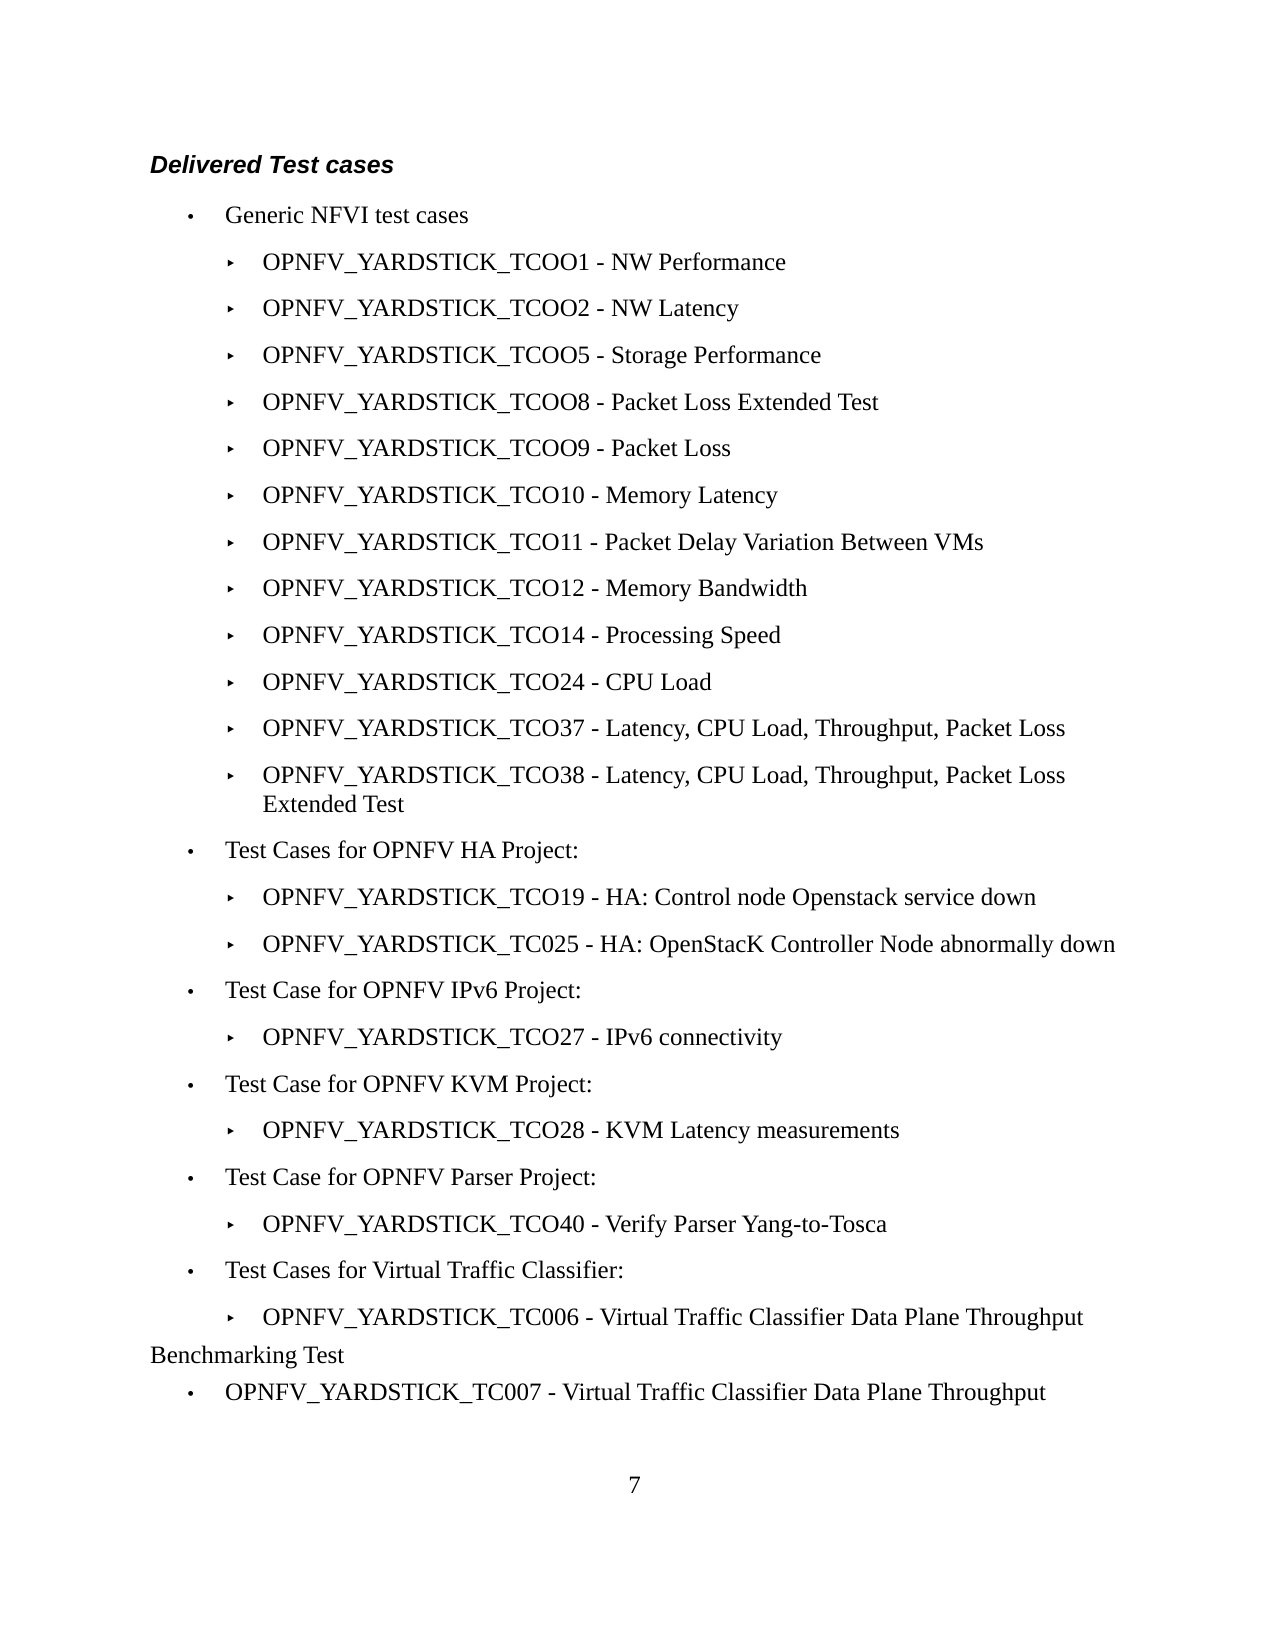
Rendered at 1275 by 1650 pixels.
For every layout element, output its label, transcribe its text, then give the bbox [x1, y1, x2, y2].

list OPNFV_YARDSTICK_TCO40 - Verify Parser Yang-to-Tosca [225, 1209, 1125, 1237]
list OPNFV_YARDSTICK_TCOO2 - NW Latency [225, 293, 1125, 322]
list Generic NFVI test cases [187, 200, 1125, 229]
list OPNFV_YARDSTICK_TCO28 - KVM Latency measurements [225, 1115, 1125, 1144]
list OPNFV_YARDSTICK_TCO19 - HA: Control node Openstack service down [225, 882, 1125, 911]
list OPNFV_YARDSTICK_TCOO8 - Packet Loss Extended Test [225, 387, 1125, 415]
subtitle Delivered Test cases [150, 150, 1125, 178]
text Benchmarking Test [150, 1340, 1125, 1368]
list OPNFV_YARDSTICK_TCO14 - Processing Speed [225, 620, 1125, 649]
list OPNFV_YARDSTICK_TC006 - Virtual Traffic Classifier Data Plane Throughput [225, 1302, 1125, 1331]
list OPNFV_YARDSTICK_TCOO5 - Storage Performance [225, 340, 1125, 369]
list OPNFV_YARDSTICK_TCOO9 - Packet Loss [225, 433, 1125, 462]
list Test Cases for Virtual Traffic Classifier: [187, 1255, 1125, 1284]
list OPNFV_YARDSTICK_TCO27 - IPv6 connectivity [225, 1022, 1125, 1051]
list OPNFV_YARDSTICK_TCO37 - Latency, CPU Load, Throughput, Packet Loss [225, 713, 1125, 742]
list Test Case for OPNFV IPv6 Project: [187, 975, 1125, 1004]
list OPNFV_YARDSTICK_TCO10 - Memory Latency [225, 480, 1125, 509]
list OPNFV_YARDSTICK_TC025 - HA: OpenStacK Controller Node abnormally down [225, 929, 1125, 957]
list Test Case for OPNFV Parser Project: [187, 1162, 1125, 1191]
list OPNFV_YARDSTICK_TCO38 - Latency, CPU Load, Throughput, Packet Loss Extended Test [225, 760, 1125, 817]
list OPNFV_YARDSTICK_TCO11 - Packet Delay Variation Between VMs [225, 527, 1125, 555]
list OPNFV_YARDSTICK_TCO12 - Memory Bandwidth [225, 573, 1125, 602]
list OPNFV_YARDSTICK_TC007 - Virtual Traffic Classifier Data Plane Throughput [187, 1377, 1125, 1406]
list Test Case for OPNFV KVM Project: [187, 1069, 1125, 1097]
list OPNFV_YARDSTICK_TCO24 - CPU Load [225, 667, 1125, 695]
list Test Cases for OPNFV HA Project: [187, 835, 1125, 864]
list OPNFV_YARDSTICK_TCOO1 - NW Performance [225, 247, 1125, 275]
